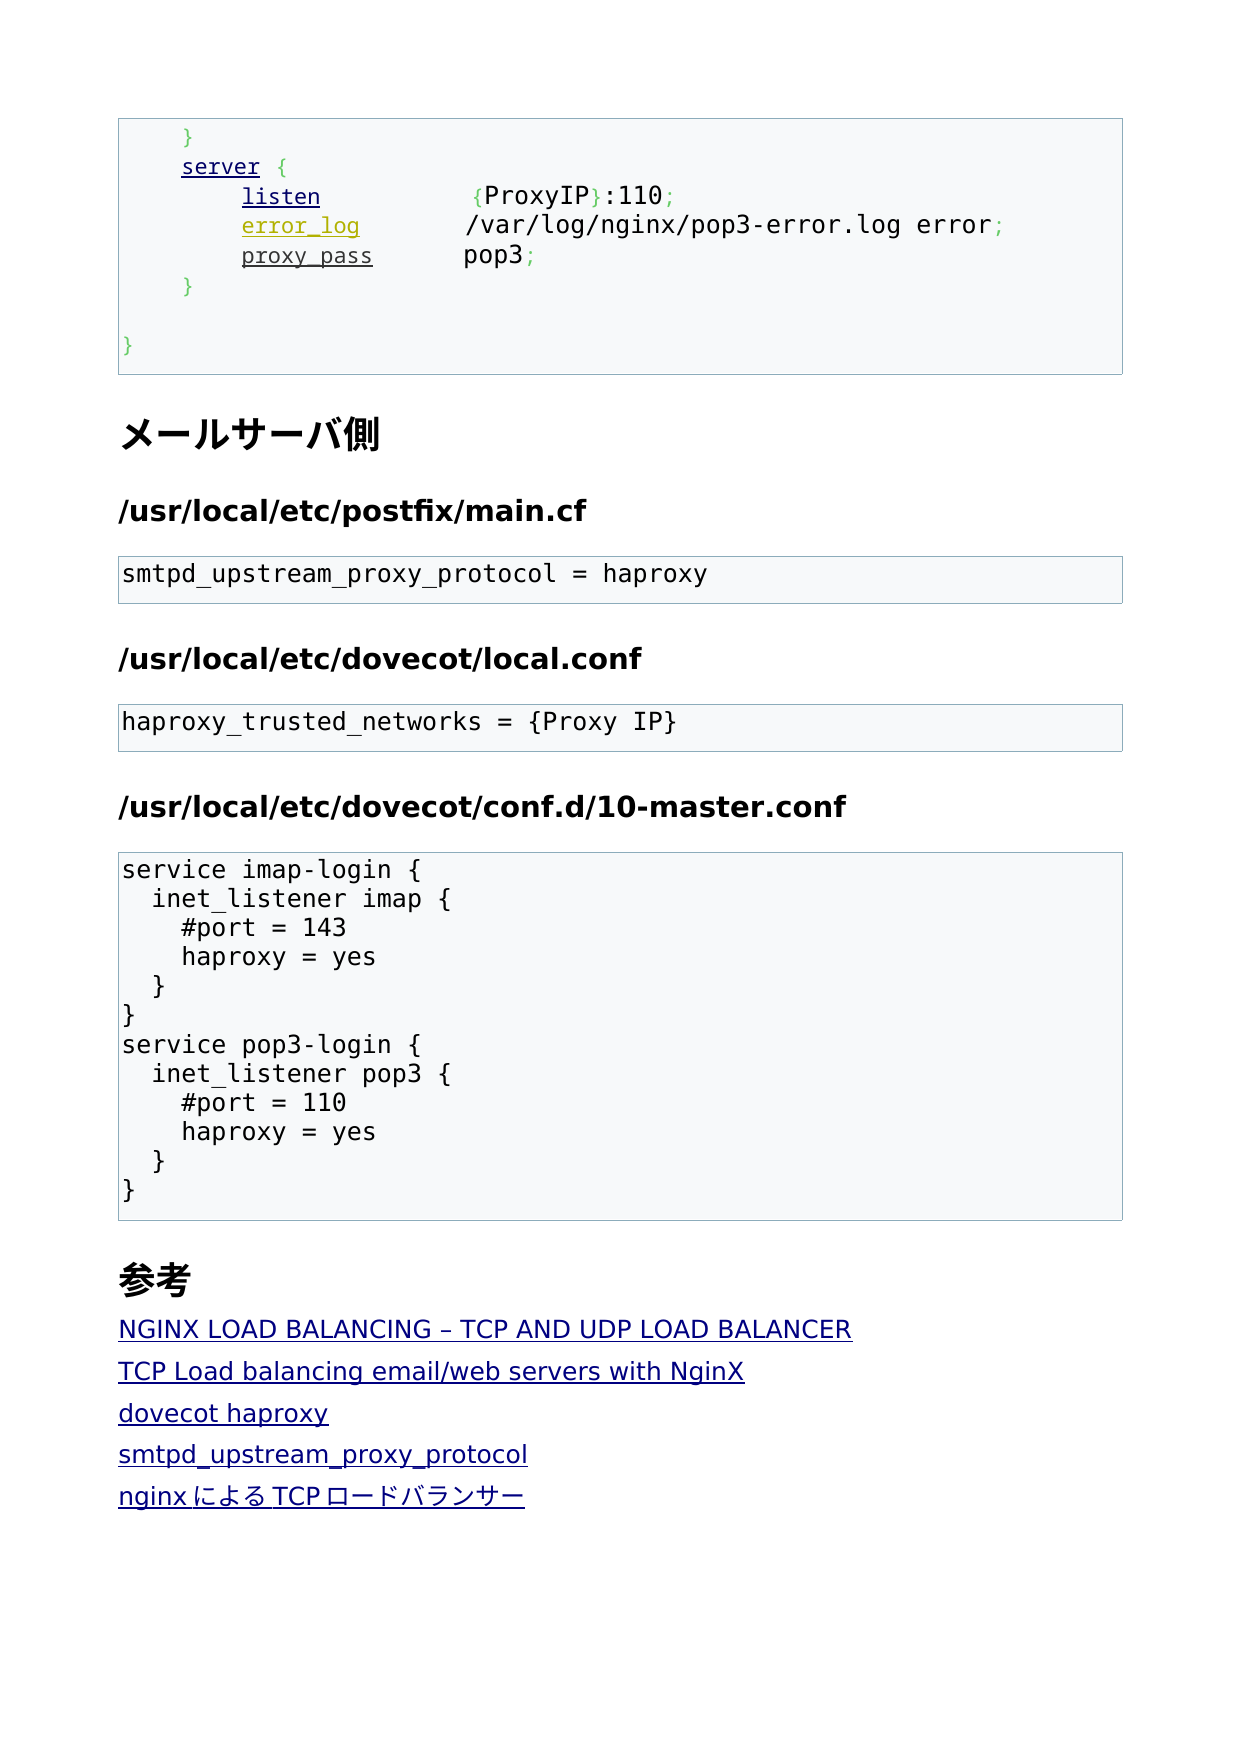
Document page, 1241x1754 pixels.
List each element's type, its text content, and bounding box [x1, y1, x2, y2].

subtitle 参考 [118, 1259, 1122, 1303]
text TCP Load balancing email/web servers with NginX [118, 1357, 1122, 1386]
subtitle /usr/local/etc/postfix/main.cf [118, 494, 1122, 528]
text dovecot haproxy [118, 1399, 1122, 1428]
subtitle /usr/local/etc/dovecot/local.conf [118, 643, 1122, 677]
subtitle /usr/local/etc/dovecot/conf.d/10-master.conf [118, 791, 1122, 824]
text nginxによるTCPロードバランサー [118, 1482, 1122, 1511]
table_header } server { listen {ProxyIP}:110; error_log /var/log/nginx/pop3-error.log error; proxy_pass pop3; } } [119, 119, 1122, 373]
text NGINX LOAD BALANCING – TCP AND UDP LOAD BALANCER [118, 1316, 1122, 1345]
subtitle メールサーバ側 [118, 413, 1122, 457]
text smtpd_upstream_proxy_protocol [118, 1441, 1122, 1470]
table_header service imap-login { inet_listener imap { #port = 143 haproxy = yes } } service pop3-login { inet_listener pop3 { #port = 110 haproxy = yes } } [119, 853, 1122, 1219]
table_header smtpd_upstream_proxy_protocol = haproxy [119, 557, 1122, 603]
table_header haproxy_trusted_networks = {Proxy IP} [119, 705, 1122, 751]
